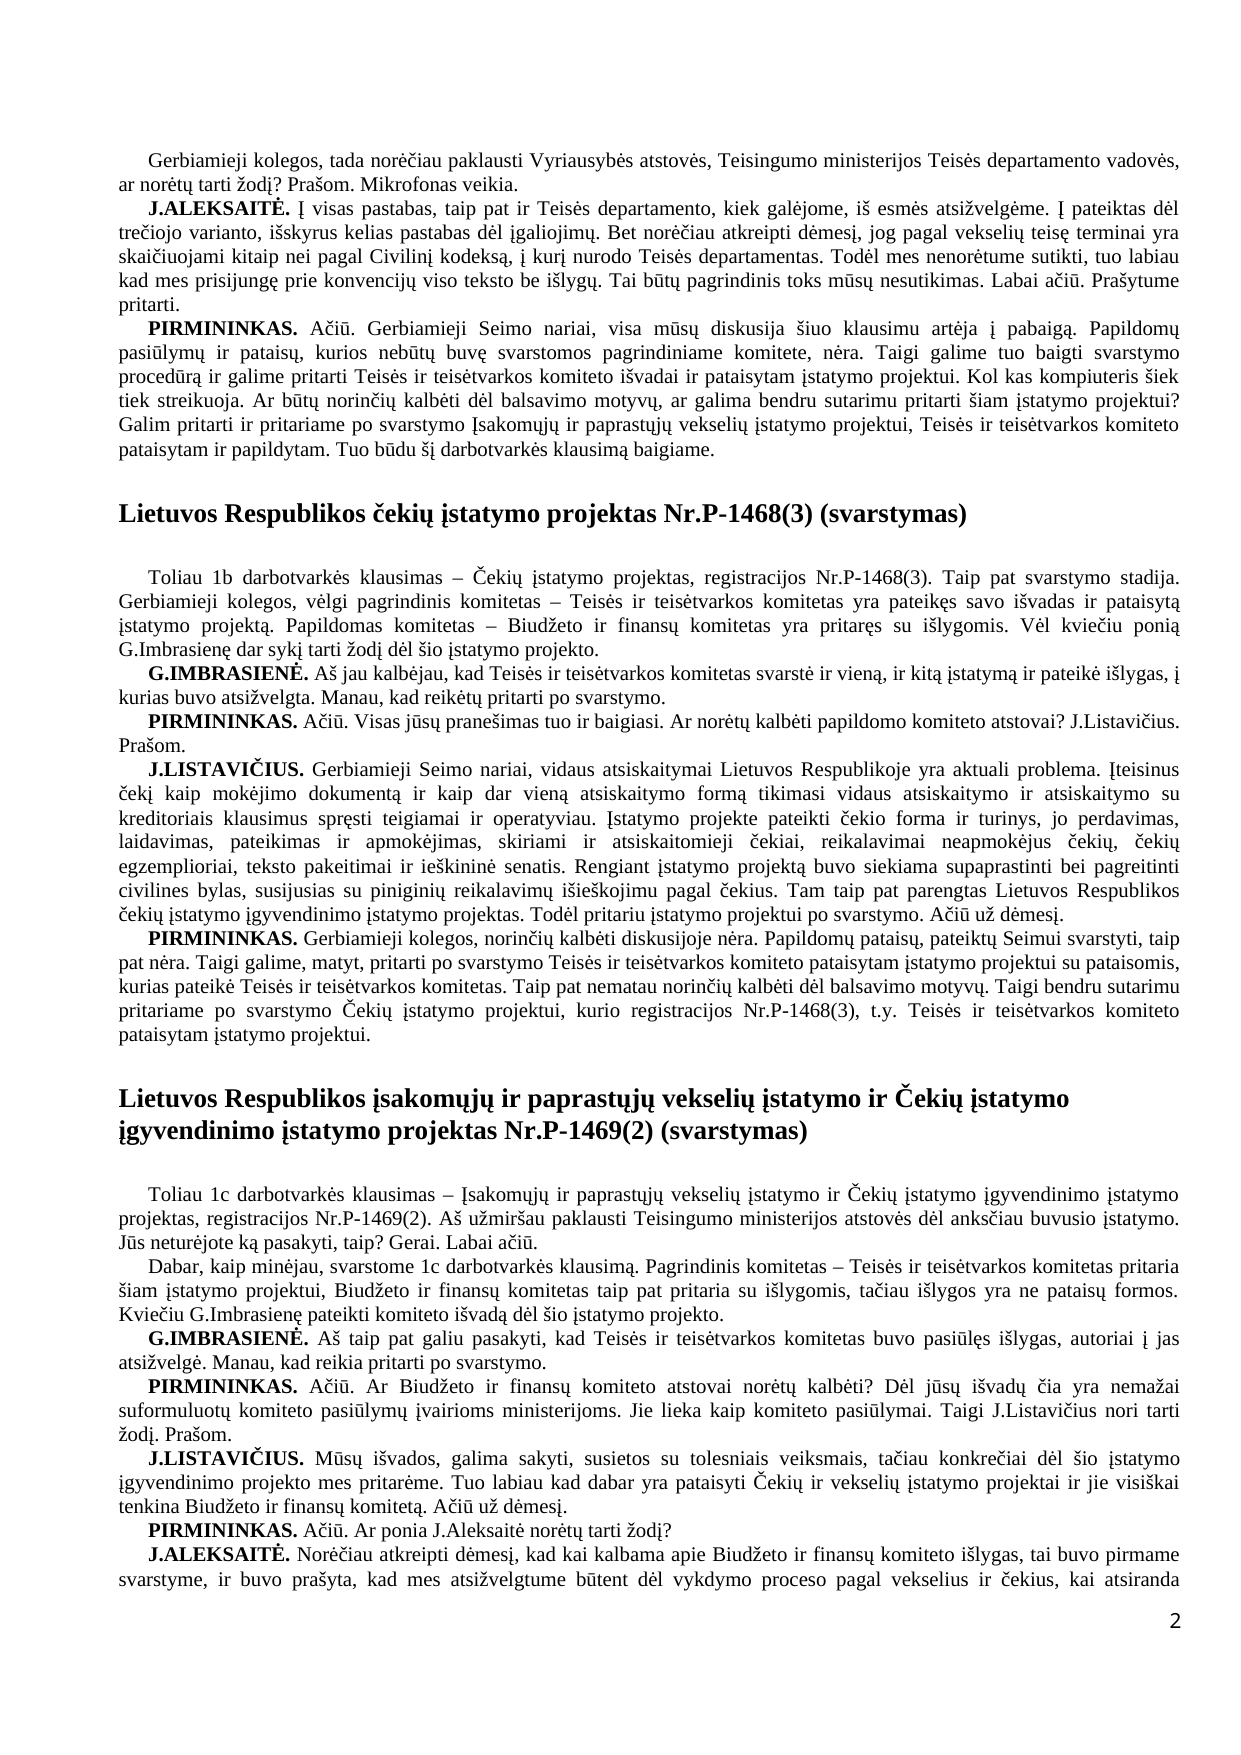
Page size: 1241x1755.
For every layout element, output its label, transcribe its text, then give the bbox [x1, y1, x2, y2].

text PIRMININKAS. Ačiū. Ar ponia J.Aleksaitė norėtų tarti žodį? [118, 1518, 1181, 1542]
text Gerbiamieji kolegos, tada norėčiau paklausti Vyriausybės atstovės, Teisingumo ministerijos Teisės departamento vadovės, ar norėtų tarti žodį? Prašom. Mikrofonas veikia. [118, 148, 1181, 196]
text Dabar, kaip minėjau, svarstome 1c darbotvarkės klausimą. Pagrindinis komitetas – Teisės ir teisėtvarkos komitetas pritaria šiam įstatymo projektui, Biudžeto ir finansų komitetas taip pat pritaria su išlygomis, tačiau išlygos yra ne pataisų formos. Kviečiu G.Imbrasienę pateikti komiteto išvadą dėl šio įstatymo projekto. [118, 1254, 1181, 1326]
text J.LISTAVIČIUS. Gerbiamieji Seimo nariai, vidaus atsiskaitymai Lietuvos Respublikoje yra aktuali problema. Įteisinus čekį kaip mokėjimo dokumentą ir kaip dar vieną atsiskaitymo formą tikimasi vidaus atsiskaitymo ir atsiskaitymo su kreditoriais klausimus spręsti teigiamai ir operatyviau. Įstatymo projekte pateikti čekio forma ir turinys, jo perdavimas, laidavimas, pateikimas ir apmokėjimas, skiriami ir atsiskaitomieji čekiai, reikalavimai neapmokėjus čekių, čekių egzemplioriai, teksto pakeitimai ir ieškininė senatis. Rengiant įstatymo projektą buvo siekiama supaprastinti bei pagreitinti civilines bylas, susijusias su piniginių reikalavimų išieškojimu pagal čekius. Tam taip pat parengtas Lietuvos Respublikos čekių įstatymo įgyvendinimo įstatymo projektas. Todėl pritariu įstatymo projektui po svarstymo. Ačiū už dėmesį. [118, 757, 1181, 926]
text J.LISTAVIČIUS. Mūsų išvados, galima sakyti, susietos su tolesniais veiksmais, tačiau konkrečiai dėl šio įstatymo įgyvendinimo projekto mes pritarėme. Tuo labiau kad dabar yra pataisyti Čekių ir vekselių įstatymo projektai ir jie visiškai tenkina Biudžeto ir finansų komitetą. Ačiū už dėmesį. [118, 1446, 1181, 1518]
text PIRMININKAS. Gerbiamieji kolegos, norinčių kalbėti diskusijoje nėra. Papildomų pataisų, pateiktų Seimui svarstyti, taip pat nėra. Taigi galime, matyt, pritarti po svarstymo Teisės ir teisėtvarkos komiteto pataisytam įstatymo projektui su pataisomis, kurias pateikė Teisės ir teisėtvarkos komitetas. Taip pat nematau norinčių kalbėti dėl balsavimo motyvų. Taigi bendru sutarimu pritariame po svarstymo Čekių įstatymo projektui, kurio registracijos Nr.P-1468(3), t.y. Teisės ir teisėtvarkos komiteto pataisytam įstatymo projektui. [118, 926, 1181, 1046]
text G.IMBRASIENĖ. Aš taip pat galiu pasakyti, kad Teisės ir teisėtvarkos komitetas buvo pasiūlęs išlygas, autoriai į jas atsižvelgė. Manau, kad reikia pritarti po svarstymo. [118, 1326, 1181, 1374]
text Toliau 1c darbotvarkės klausimas – Įsakomųjų ir paprastųjų vekselių įstatymo ir Čekių įstatymo įgyvendinimo įstatymo projektas, registracijos Nr.P-1469(2). Aš užmiršau paklausti Teisingumo ministerijos atstovės dėl anksčiau buvusio įstatymo. Jūs neturėjote ką pasakyti, taip? Gerai. Labai ačiū. [118, 1181, 1181, 1254]
text PIRMININKAS. Ačiū. Visas jūsų pranešimas tuo ir baigiasi. Ar norėtų kalbėti papildomo komiteto atstovai? J.Listavičius. Prašom. [118, 709, 1181, 757]
text G.IMBRASIENĖ. Aš jau kalbėjau, kad Teisės ir teisėtvarkos komitetas svarstė ir vieną, ir kitą įstatymą ir pateikė išlygas, į kurias buvo atsižvelgta. Manau, kad reikėtų pritarti po svarstymo. [118, 661, 1181, 709]
text PIRMININKAS. Ačiū. Gerbiamieji Seimo nariai, visa mūsų diskusija šiuo klausimu artėja į pabaigą. Papildomų pasiūlymų ir pataisų, kurios nebūtų buvę svarstomos pagrindiniame komitete, nėra. Taigi galime tuo baigti svarstymo procedūrą ir galime pritarti Teisės ir teisėtvarkos komiteto išvadai ir pataisytam įstatymo projektui. Kol kas kompiuteris šiek tiek streikuoja. Ar būtų norinčių kalbėti dėl balsavimo motyvų, ar galima bendru sutarimu pritarti šiam įstatymo projektui? Galim pritarti ir pritariame po svarstymo Įsakomųjų ir paprastųjų vekselių įstatymo projektui, Teisės ir teisėtvarkos komiteto pataisytam ir papildytam. Tuo būdu šį darbotvarkės klausimą baigiame. [118, 316, 1181, 461]
text J.ALEKSAITĖ. Į visas pastabas, taip pat ir Teisės departamento, kiek galėjome, iš esmės atsižvelgėme. Į pateiktas dėl trečiojo varianto, išskyrus kelias pastabas dėl įgaliojimų. Bet norėčiau atkreipti dėmesį, jog pagal vekselių teisę terminai yra skaičiuojami kitaip nei pagal Civilinį kodeksą, į kurį nurodo Teisės departamentas. Todėl mes nenorėtume sutikti, tuo labiau kad mes prisijungę prie konvencijų viso teksto be išlygų. Tai būtų pagrindinis toks mūsų nesutikimas. Labai ačiū. Prašytume pritarti. [118, 196, 1181, 316]
text Lietuvos Respublikos čekių įstatymo projektas Nr.P-1468(3) (svarstymas) [118, 497, 1181, 528]
text J.ALEKSAITĖ. Norėčiau atkreipti dėmesį, kad kai kalbama apie Biudžeto ir finansų komiteto išlygas, tai buvo pirmame svarstyme, ir buvo prašyta, kad mes atsižvelgtume būtent dėl vykdymo proceso pagal vekselius ir čekius, kai atsiranda [118, 1542, 1181, 1591]
text Toliau 1b darbotvarkės klausimas – Čekių įstatymo projektas, registracijos Nr.P-1468(3). Taip pat svarstymo stadija. Gerbiamieji kolegos, vėlgi pagrindinis komitetas – Teisės ir teisėtvarkos komitetas yra pateikęs savo išvadas ir pataisytą įstatymo projektą. Papildomas komitetas – Biudžeto ir finansų komitetas yra pritaręs su išlygomis. Vėl kviečiu ponią G.Imbrasienę dar sykį tarti žodį dėl šio įstatymo projekto. [118, 565, 1181, 661]
text Lietuvos Respublikos įsakomųjų ir paprastųjų vekselių įstatymo ir Čekių įstatymo įgyvendinimo įstatymo projektas Nr.P-1469(2) (svarstymas) [118, 1083, 1181, 1145]
text PIRMININKAS. Ačiū. Ar Biudžeto ir finansų komiteto atstovai norėtų kalbėti? Dėl jūsų išvadų čia yra nemažai suformuluotų komiteto pasiūlymų įvairioms ministerijoms. Jie lieka kaip komiteto pasiūlymai. Taigi J.Listavičius nori tarti žodį. Prašom. [118, 1374, 1181, 1446]
